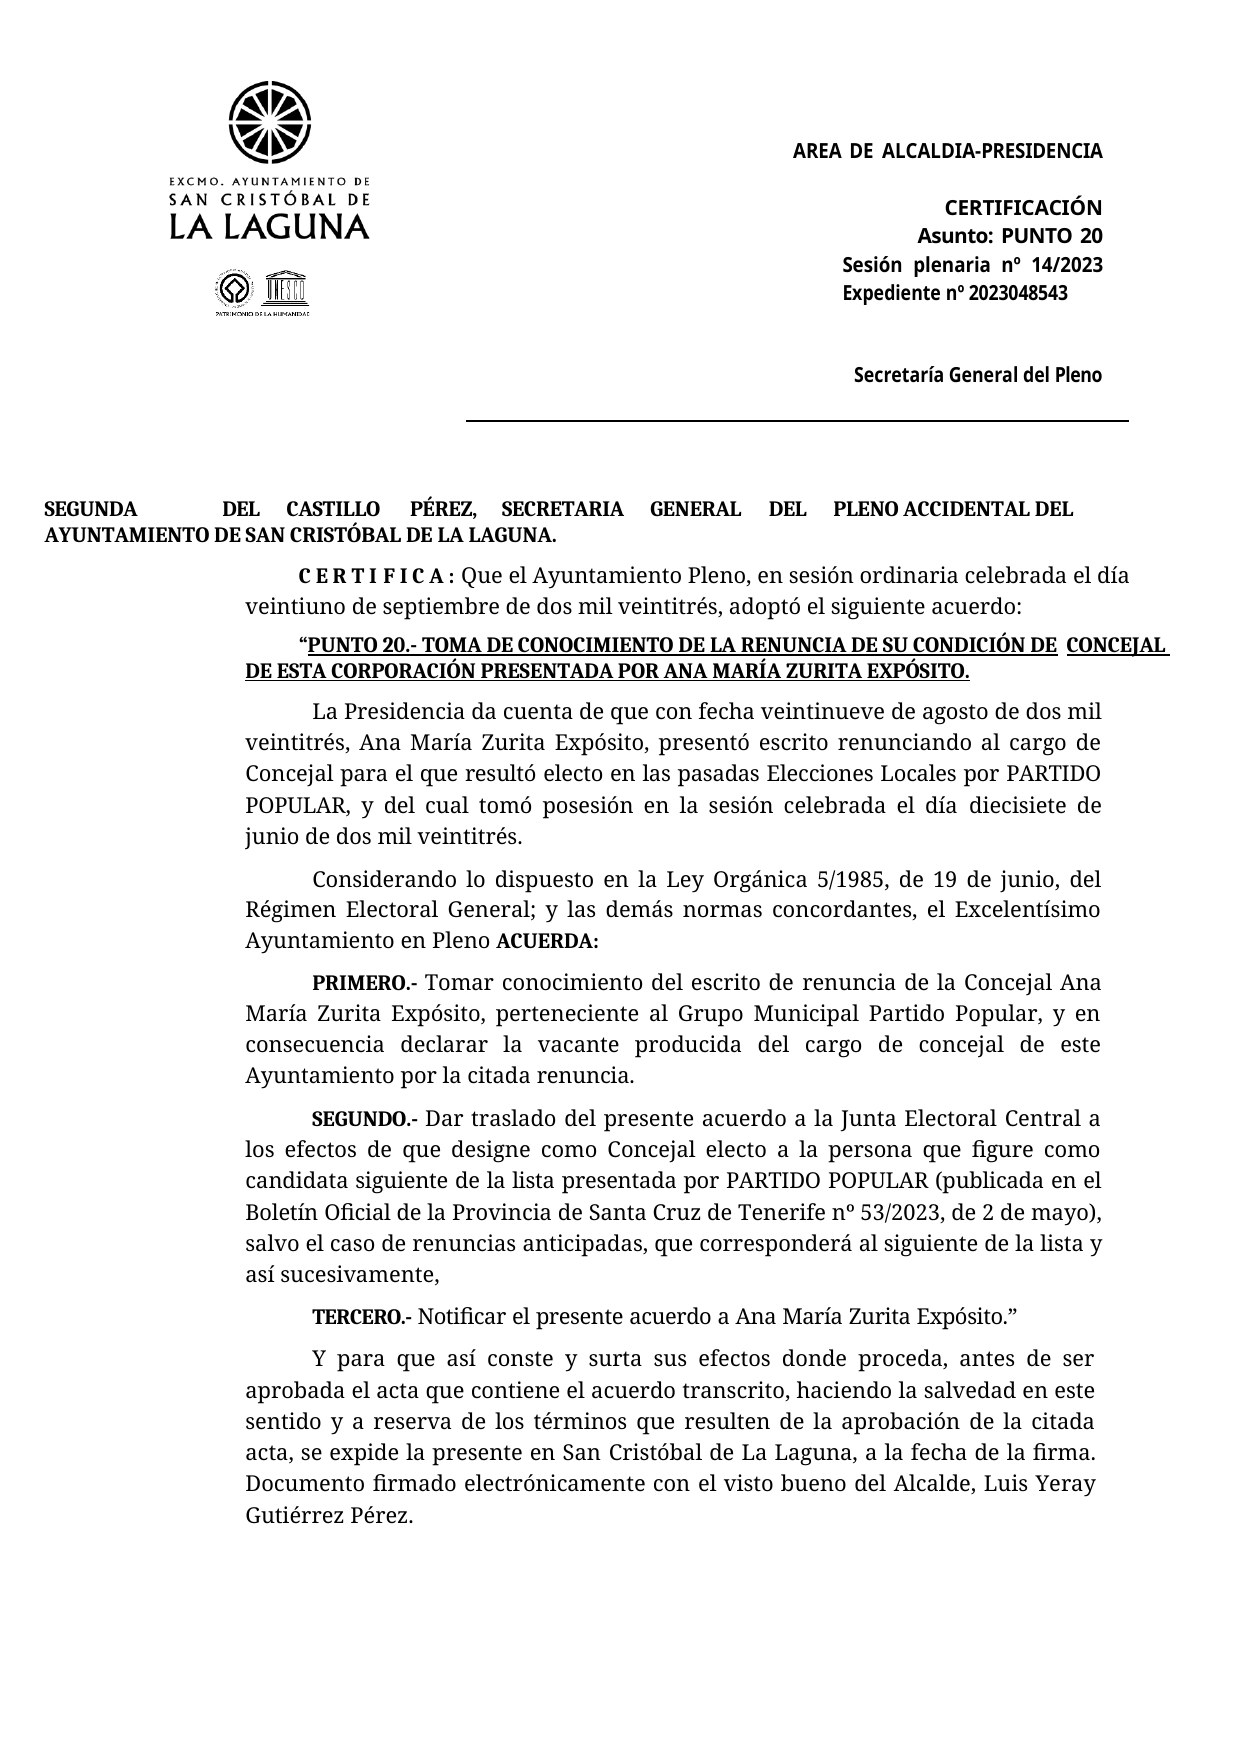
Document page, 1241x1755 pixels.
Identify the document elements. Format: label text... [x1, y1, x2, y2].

text Asunto: PUNTO 20 Sesión plenaria nº 14/2023 Expediente nº 2023048543 [842, 222, 1103, 307]
text Secretaría General del Pleno [44, 360, 1103, 389]
text [44, 136, 169, 164]
subtitle “PUNTO 20.- TOMA DE CONOCIMIENTO DE LA RENUNCIA DE SU CONDICIÓN DE CONCEJAL DE ESTA CORPORACIÓN PRESENTADA POR ANA MARÍA ZURITA EXPÓSITO. [245, 633, 1171, 683]
text [44, 193, 169, 222]
text SEGUNDO.- Dar traslado del presente acuerdo a la Junta Electoral Central a los efectos de que designe como Concejal electo a la persona que figure como candidata siguiente de la lista presentada por PARTIDO POPULAR (publicada en el Boletín Oficial de la Provincia de Santa Cruz de Tenerife nº 53/2023, de 2 de mayo), salvo el caso de renuncias anticipadas, que corresponderá al siguiente de la lista y así sucesivamente, [245, 1103, 1102, 1289]
text PRIMERO.- Tomar conocimiento del escrito de renuncia de la Concejal Ana María Zurita Expósito, perteneciente al Grupo Municipal Partido Popular, y en consecuencia declarar la vacante producida del cargo de concejal de este Ayuntamiento por la citada renuncia. [245, 967, 1102, 1090]
text Y para que así conste y surta sus efectos donde proceda, antes de ser aprobada el acta que contiene el acuerdo transcrito, haciendo la salvedad en este sentido y a reserva de los términos que resulten de la aprobación de la citada acta, se expide la presente en San Cristóbal de La Laguna, a la fecha de la firma. Documento firmado electrónicamente con el visto bueno del Alcalde, Luis Yeray Gutiérrez Pérez. [245, 1343, 1096, 1529]
text La Presidencia da cuenta de que con fecha veintinueve de agosto de dos mil veintitrés, Ana María Zurita Expósito, presentó escrito renunciando al cargo de Concejal para el que resultó electo en las pasadas Elecciones Locales por PARTIDO POPULAR, y del cual tomó posesión en la sesión celebrada el día diecisiete de junio de dos mil veintitrés. [245, 696, 1102, 851]
subtitle SEGUNDA DEL CASTILLO PÉREZ, SECRETARIA GENERAL DEL PLENO ACCIDENTAL DEL AYUNTAMIENTO DE SAN CRISTÓBAL DE LA LAGUNA. [44, 497, 1103, 548]
text C E R T I F I C A : Que el Ayuntamiento Pleno, en sesión ordinaria celebrada el día veintiuno de septiembre de dos mil veintitrés, adoptó el siguiente acuerdo: [245, 560, 1171, 621]
text AREA DE ALCALDIA-PRESIDENCIA [370, 136, 1103, 164]
text TERCERO.- Notificar el presente acuerdo a Ana María Zurita Expósito.” [312, 1301, 1196, 1331]
text CERTIFICACIÓN [370, 193, 1103, 222]
text Considerando lo dispuesto en la Ley Orgánica 5/1985, de 19 de junio, del Régimen Electoral General; y las demás normas concordantes, el Excelentísimo Ayuntamiento en Pleno ACUERDA: [245, 863, 1102, 954]
